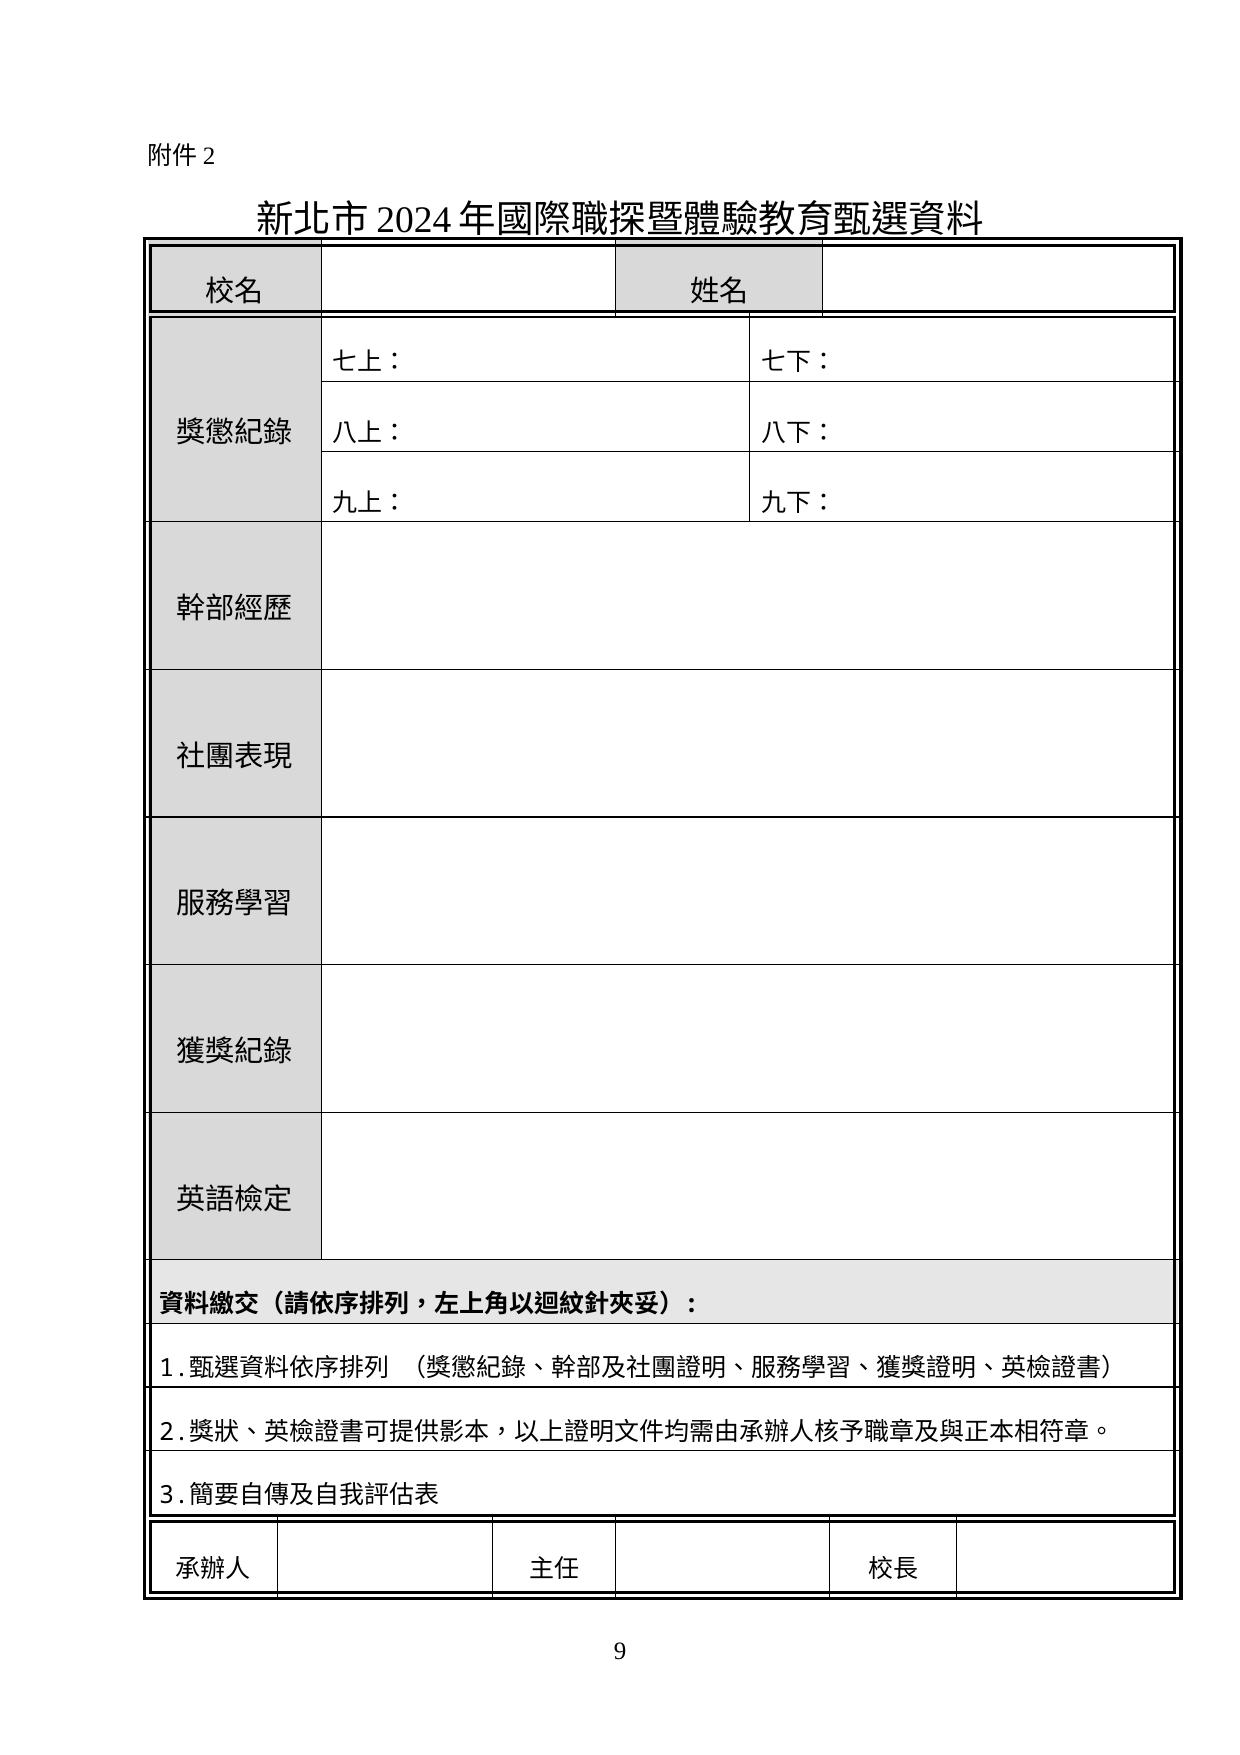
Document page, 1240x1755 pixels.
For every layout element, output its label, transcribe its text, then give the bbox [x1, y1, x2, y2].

table_cell 八下： [750, 382, 1173, 451]
table_cell [957, 1523, 1173, 1591]
table_cell 主任 [493, 1523, 615, 1591]
text 附件2 [148, 112, 1092, 175]
table_cell 七下： [823, 310, 1178, 381]
text 新北市2024年國際職探暨體驗教育甄選資料 [148, 175, 1092, 237]
table_cell 資料繳交（請依序排列，左上角以迴紋針夾妥）: [152, 1260, 1173, 1323]
table_cell 幹部經歷 [152, 522, 321, 669]
table_cell 七上： [322, 318, 749, 381]
table_cell 九下： [750, 452, 1173, 521]
table_header [616, 240, 822, 244]
table_cell [322, 1113, 1173, 1259]
table_cell [957, 1514, 1178, 1591]
table_cell 社團表現 [152, 670, 321, 816]
table_cell 獎懲紀錄 [148, 310, 321, 521]
table_cell 校長 [830, 1523, 956, 1591]
table_cell [278, 1523, 492, 1591]
table_header 姓名 [616, 247, 822, 310]
table_header [823, 240, 1178, 310]
table_cell 八上： [322, 382, 749, 451]
table_cell [322, 965, 1173, 1112]
table_cell 承辦人 [148, 1514, 277, 1591]
table_cell 服務學習 [152, 818, 321, 964]
table_cell 英語檢定 [152, 1113, 321, 1259]
table_cell [322, 522, 1173, 669]
table_cell 3.簡要自傳及自我評估表 [152, 1451, 1173, 1513]
table_cell 2.獎狀、英檢證書可提供影本，以上證明文件均需由承辦人核予職章及與正本相符章。 [152, 1388, 1173, 1450]
table_cell [322, 670, 1173, 816]
table_cell 九上： [322, 452, 749, 521]
table_cell 獲獎紀錄 [152, 965, 321, 1112]
table_header [823, 247, 1173, 310]
table_cell 1.甄選資料依序排列 （獎懲紀錄、幹部及社團證明、服務學習、獲獎證明、英檢證書） [152, 1324, 1173, 1386]
table_header 校名 [148, 240, 321, 310]
table_cell [616, 1523, 829, 1591]
table_header [322, 247, 615, 310]
table_cell [322, 818, 1173, 964]
table_cell 七下： [750, 318, 1173, 381]
table_header [322, 240, 615, 244]
